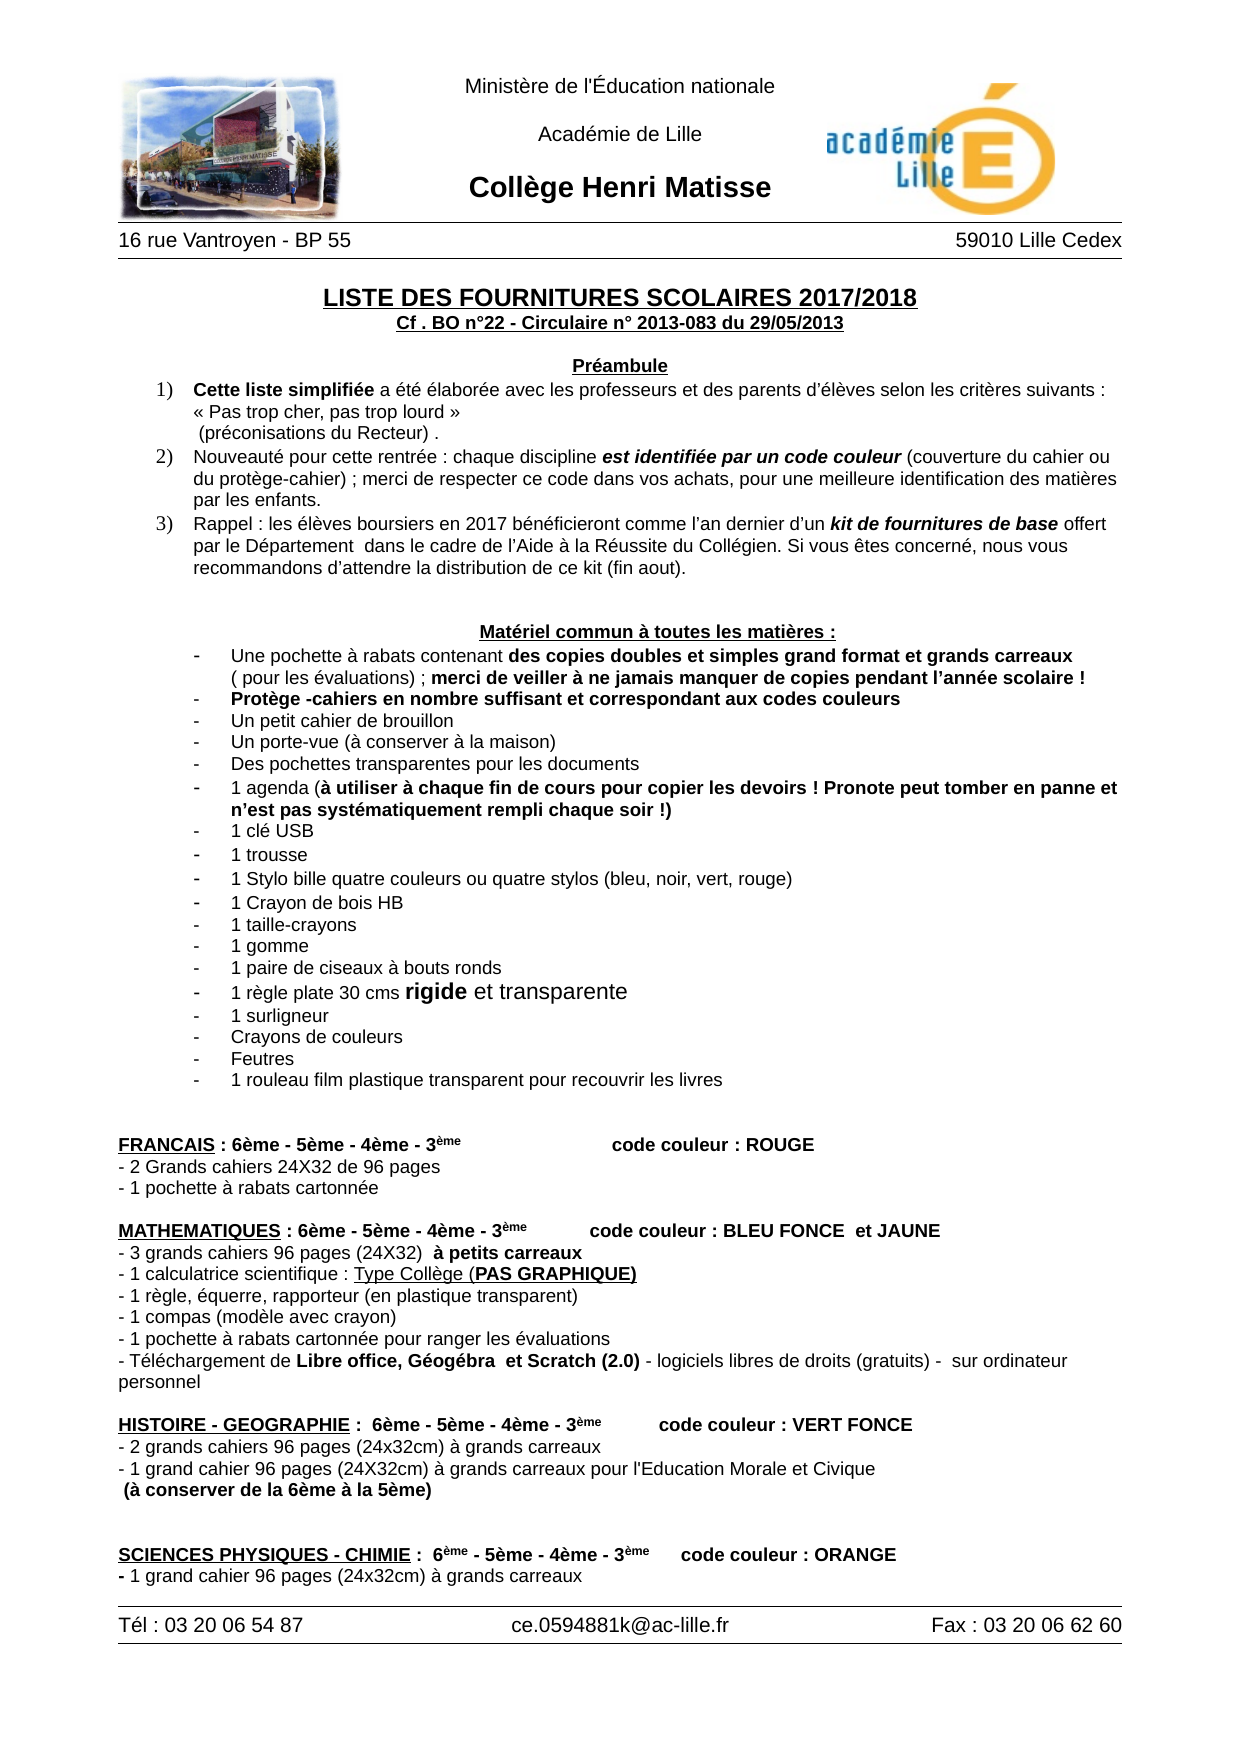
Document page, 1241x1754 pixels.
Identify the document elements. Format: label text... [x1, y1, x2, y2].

text HISTOIRE - GEOGRAPHIE : 6ème - 5ème - 4ème - 3ème code couleur : VERT FONCE [118, 1414, 1122, 1436]
list 1 rouleau film plastique transparent pour recouvrir les livres [193, 1069, 1122, 1091]
list Rappel : les élèves boursiers en 2017 bénéficieront comme l’an dernier d’un kit de fournitures de base offert par le Département dans le cadre de l’Aide à la Réussite du Collégien. Si vous êtes concerné, nous vous recommandons d’attendre la distribution de ce kit (fin aout). [156, 511, 1122, 578]
text - Téléchargement de Libre office, Géogébra et Scratch (2.0) - logiciels libres de droits (gratuits) - sur ordinateur personnel [118, 1349, 1122, 1393]
list 1 surligneur [193, 1004, 1122, 1026]
text - 1 calculatrice scientifique : Type Collège (PAS GRAPHIQUE) [118, 1263, 1122, 1285]
list Crayons de couleurs [193, 1026, 1122, 1048]
list Protège -cahiers en nombre suffisant et correspondant aux codes couleurs [193, 688, 1122, 710]
text - 1 pochette à rabats cartonnée [118, 1177, 1122, 1198]
list Un porte-vue (à conserver à la maison) [193, 731, 1122, 753]
list Des pochettes transparentes pour les documents [193, 753, 1122, 774]
text (préconisations du Recteur) . [193, 422, 1122, 444]
list Une pochette à rabats contenant des copies doubles et simples grand format et grands carreaux ( pour les évaluations) ; merci de veiller à ne jamais manquer de copies pendant l’année scolaire ! [193, 643, 1122, 688]
list Un petit cahier de brouillon [193, 710, 1122, 731]
picture [827, 83, 1056, 215]
text Matériel commun à toutes les matières : [193, 621, 1122, 643]
list 1 clé USB [193, 820, 1122, 842]
text - 1 grand cahier 96 pages (24X32cm) à grands carreaux pour l'Education Morale et Civique [118, 1457, 1122, 1479]
text - 3 grands cahiers 96 pages (24X32) à petits carreaux [118, 1242, 1122, 1263]
text FRANCAIS : 6ème - 5ème - 4ème - 3ème code couleur : ROUGE [118, 1134, 1122, 1155]
text LISTE DES FOURNITURES SCOLAIRES 2017/2018 [118, 283, 1122, 312]
list 1 trousse [193, 842, 1122, 866]
text - 1 pochette à rabats cartonnée pour ranger les évaluations [118, 1328, 1122, 1349]
text Préambule [118, 355, 1122, 376]
text - 1 grand cahier 96 pages (24x32cm) à grands carreaux [118, 1565, 1122, 1587]
text Cf . BO n°22 - Circulaire n° 2013-083 du 29/05/2013 [118, 312, 1122, 333]
text SCIENCES PHYSIQUES - CHIMIE : 6ème - 5ème - 4ème - 3ème code couleur : ORANGE [118, 1543, 1122, 1565]
list 1 gomme [193, 935, 1122, 957]
text MATHEMATIQUES : 6ème - 5ème - 4ème - 3ème code couleur : BLEU FONCE et JAUNE [118, 1220, 1122, 1242]
list 1 taille-crayons [193, 913, 1122, 935]
list Feutres [193, 1048, 1122, 1069]
text (à conserver de la 6ème à la 5ème) [118, 1479, 1122, 1500]
list 1 agenda (à utiliser à chaque fin de cours pour copier les devoirs ! Pronote peut tomber en panne et n’est pas systématiquement rempli chaque soir !) [193, 774, 1122, 820]
list 1 Stylo bille quatre couleurs ou quatre stylos (bleu, noir, vert, rouge) [193, 866, 1122, 889]
text - 1 compas (modèle avec crayon) [118, 1306, 1122, 1328]
text - 2 grands cahiers 96 pages (24x32cm) à grands carreaux [118, 1436, 1122, 1457]
list Cette liste simplifiée a été élaborée avec les professeurs et des parents d’élèves selon les critères suivants : « Pas trop cher, pas trop lourd » [156, 376, 1122, 422]
list Nouveauté pour cette rentrée : chaque discipline est identifiée par un code couleur (couverture du cahier ou du protège-cahier) ; merci de respecter ce code dans vos achats, pour une meilleure identification des matières par les enfants. [156, 444, 1122, 511]
text - 1 règle, équerre, rapporteur (en plastique transparent) [118, 1285, 1122, 1306]
list 1 Crayon de bois HB [193, 889, 1122, 913]
list 1 paire de ciseaux à bouts ronds [193, 957, 1122, 978]
picture [118, 73, 343, 222]
text - 2 Grands cahiers 24X32 de 96 pages [118, 1155, 1122, 1177]
list 1 règle plate 30 cms rigide et transparente [193, 978, 1122, 1004]
